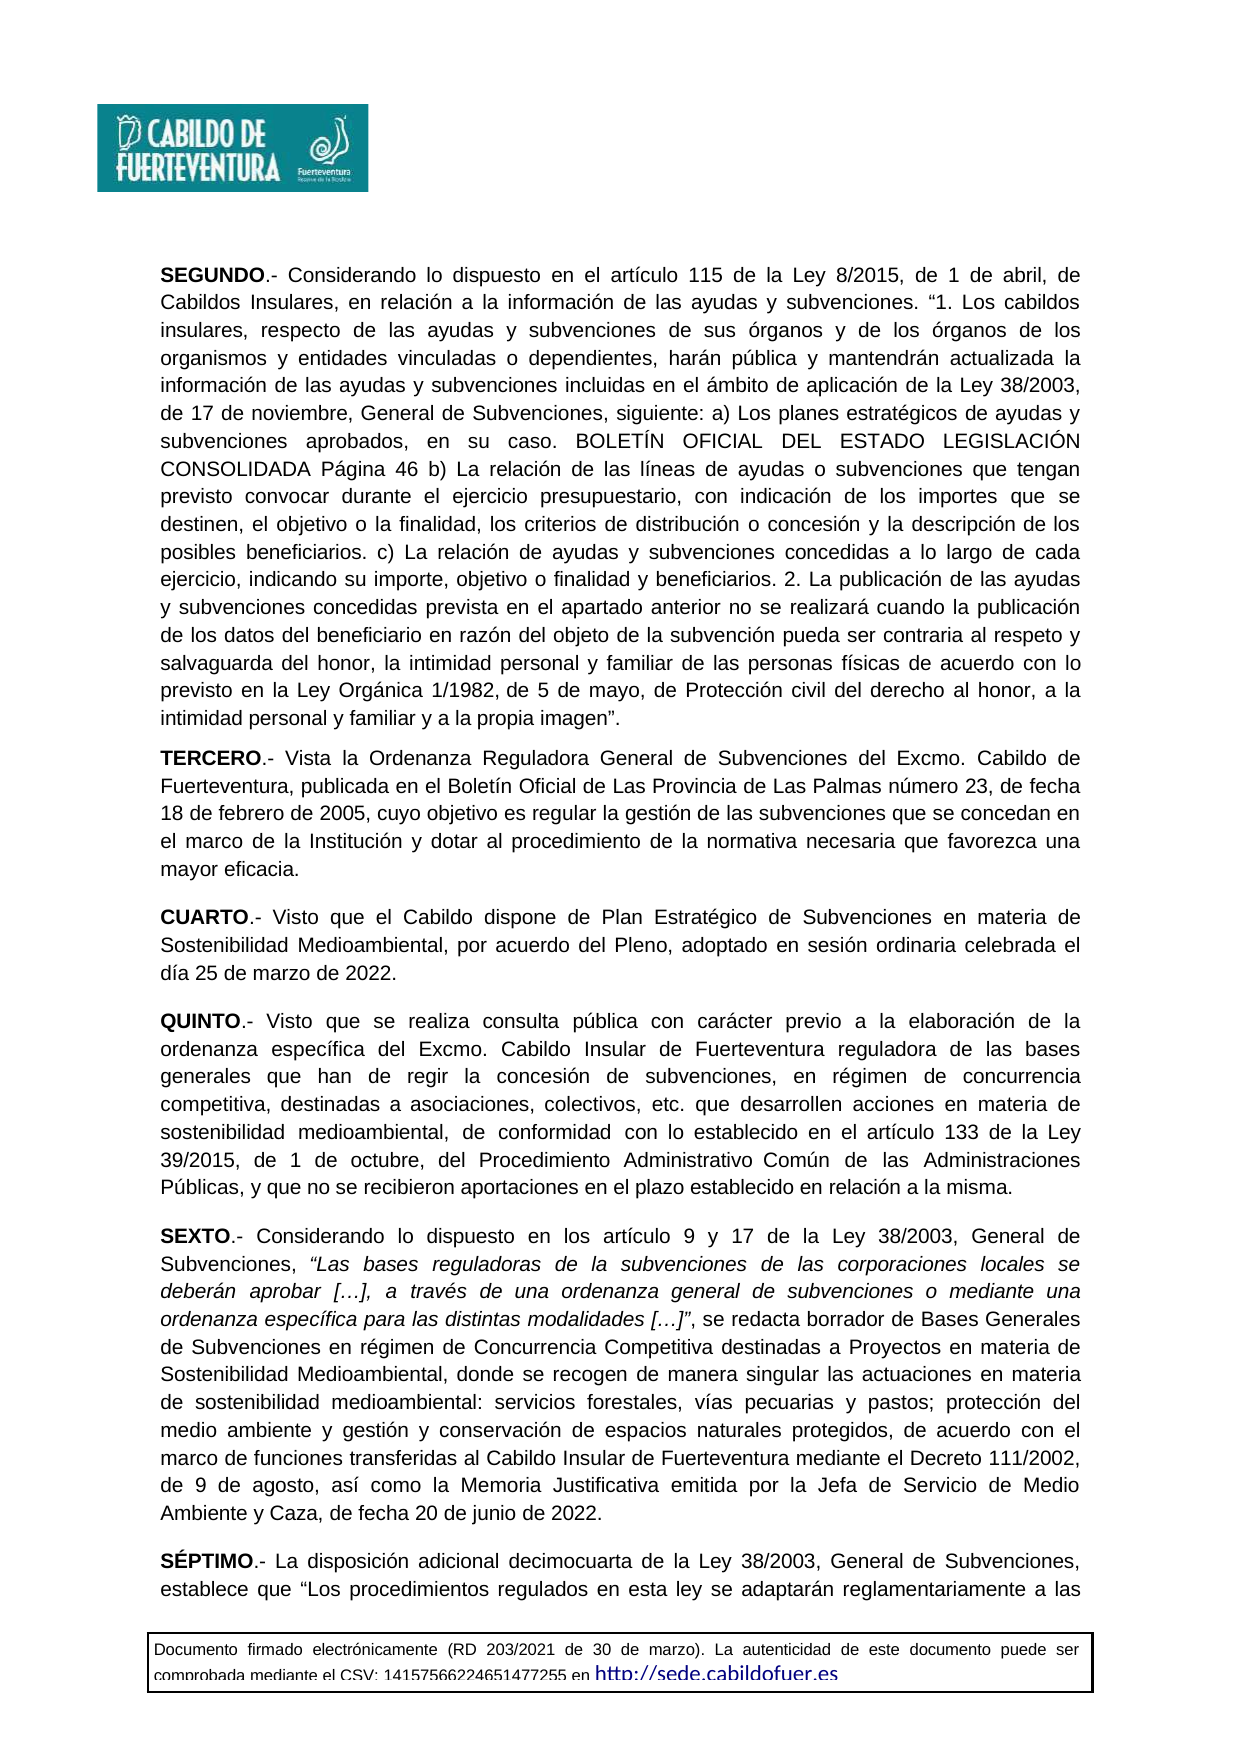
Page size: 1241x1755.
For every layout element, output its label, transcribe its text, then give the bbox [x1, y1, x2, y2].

text QUINTO.- Visto que se realiza consulta pública con carácter previo a la elaboración de la ordenanza específica del Excmo. Cabildo Insular de Fuerteventura reguladora de las bases generales que han de regir la concesión de subvenciones, en régimen de concurrencia competitiva, destinadas a asociaciones, colectivos, etc. que desarrollen acciones en materia de sostenibilidad medioambiental, de conformidad con lo establecido en el artículo 133 de la Ley 39/2015, de 1 de octubre, del Procedimiento Administrativo Común de las Administraciones Públicas, y que no se recibieron aportaciones en el plazo establecido en relación a la misma. [160, 1009, 1081, 1199]
text SEGUNDO.- Considerando lo dispuesto en el artículo 115 de la Ley 8/2015, de 1 de abril, de Cabildos Insulares, en relación a la información de las ayudas y subvenciones. “1. Los cabildos insulares, respecto de las ayudas y subvenciones de sus órganos y de los órganos de los organismos y entidades vinculadas o dependientes, harán pública y mantendrán actualizada la información de las ayudas y subvenciones incluidas en el ámbito de aplicación de la Ley 38/2003, de 17 de noviembre, General de Subvenciones, siguiente: a) Los planes estratégicos de ayudas y subvenciones aprobados, en su caso. BOLETÍN OFICIAL DEL ESTADO LEGISLACIÓN CONSOLIDADA Página 46 b) La relación de las líneas de ayudas o subvenciones que tengan previsto convocar durante el ejercicio presupuestario, con indicación de los importes que se destinen, el objetivo o la finalidad, los criterios de distribución o concesión y la descripción de los posibles beneficiarios. c) La relación de ayudas y subvenciones concedidas a lo largo de cada ejercicio, indicando su importe, objetivo o finalidad y beneficiarios. 2. La publicación de las ayudas y subvenciones concedidas prevista en el apartado anterior no se realizará cuando la publicación de los datos del beneficiario en razón del objeto de la subvención pueda ser contraria al respeto y salvaguarda del honor, la intimidad personal y familiar de las personas físicas de acuerdo con lo previsto en la Ley Orgánica 1/1982, de 5 de mayo, de Protección civil del derecho al honor, a la intimidad personal y familiar y a la propia imagen”. [160, 262, 1081, 730]
text SÉPTIMO.- La disposición adicional decimocuarta de la Ley 38/2003, General de Subvenciones, establece que “Los procedimientos regulados en esta ley se adaptarán reglamentariamente a las [160, 1549, 1081, 1601]
text TERCERO.- Vista la Ordenanza Reguladora General de Subvenciones del Excmo. Cabildo de Fuerteventura, publicada en el Boletín Oficial de Las Provincia de Las Palmas número 23, de fecha 18 de febrero de 2005, cuyo objetivo es regular la gestión de las subvenciones que se concedan en el marco de la Institución y dotar al procedimiento de la normativa necesaria que favorezca una mayor eficacia. [160, 746, 1081, 881]
text CUARTO.- Visto que el Cabildo dispone de Plan Estratégico de Subvenciones en materia de Sostenibilidad Medioambiental, por acuerdo del Pleno, adoptado en sesión ordinaria celebrada el día 25 de marzo de 2022. [160, 905, 1081, 984]
text SEXTO.- Considerando lo dispuesto en los artículo 9 y 17 de la Ley 38/2003, General de Subvenciones, “Las bases reguladoras de la subvenciones de las corporaciones locales se deberán aprobar […], a través de una ordenanza general de subvenciones o mediante una ordenanza específica para las distintas modalidades […]”, se redacta borrador de Bases Generales de Subvenciones en régimen de Concurrencia Competitiva destinadas a Proyectos en materia de Sostenibilidad Medioambiental, donde se recogen de manera singular las actuaciones en materia de sostenibilidad medioambiental: servicios forestales, vías pecuarias y pastos; protección del medio ambiente y gestión y conservación de espacios naturales protegidos, de acuerdo con el marco de funciones transferidas al Cabildo Insular de Fuerteventura mediante el Decreto 111/2002, de 9 de agosto, así como la Memoria Justificativa emitida por la Jefa de Servicio de Medio Ambiente y Caza, de fecha 20 de junio de 2022. [160, 1224, 1081, 1525]
